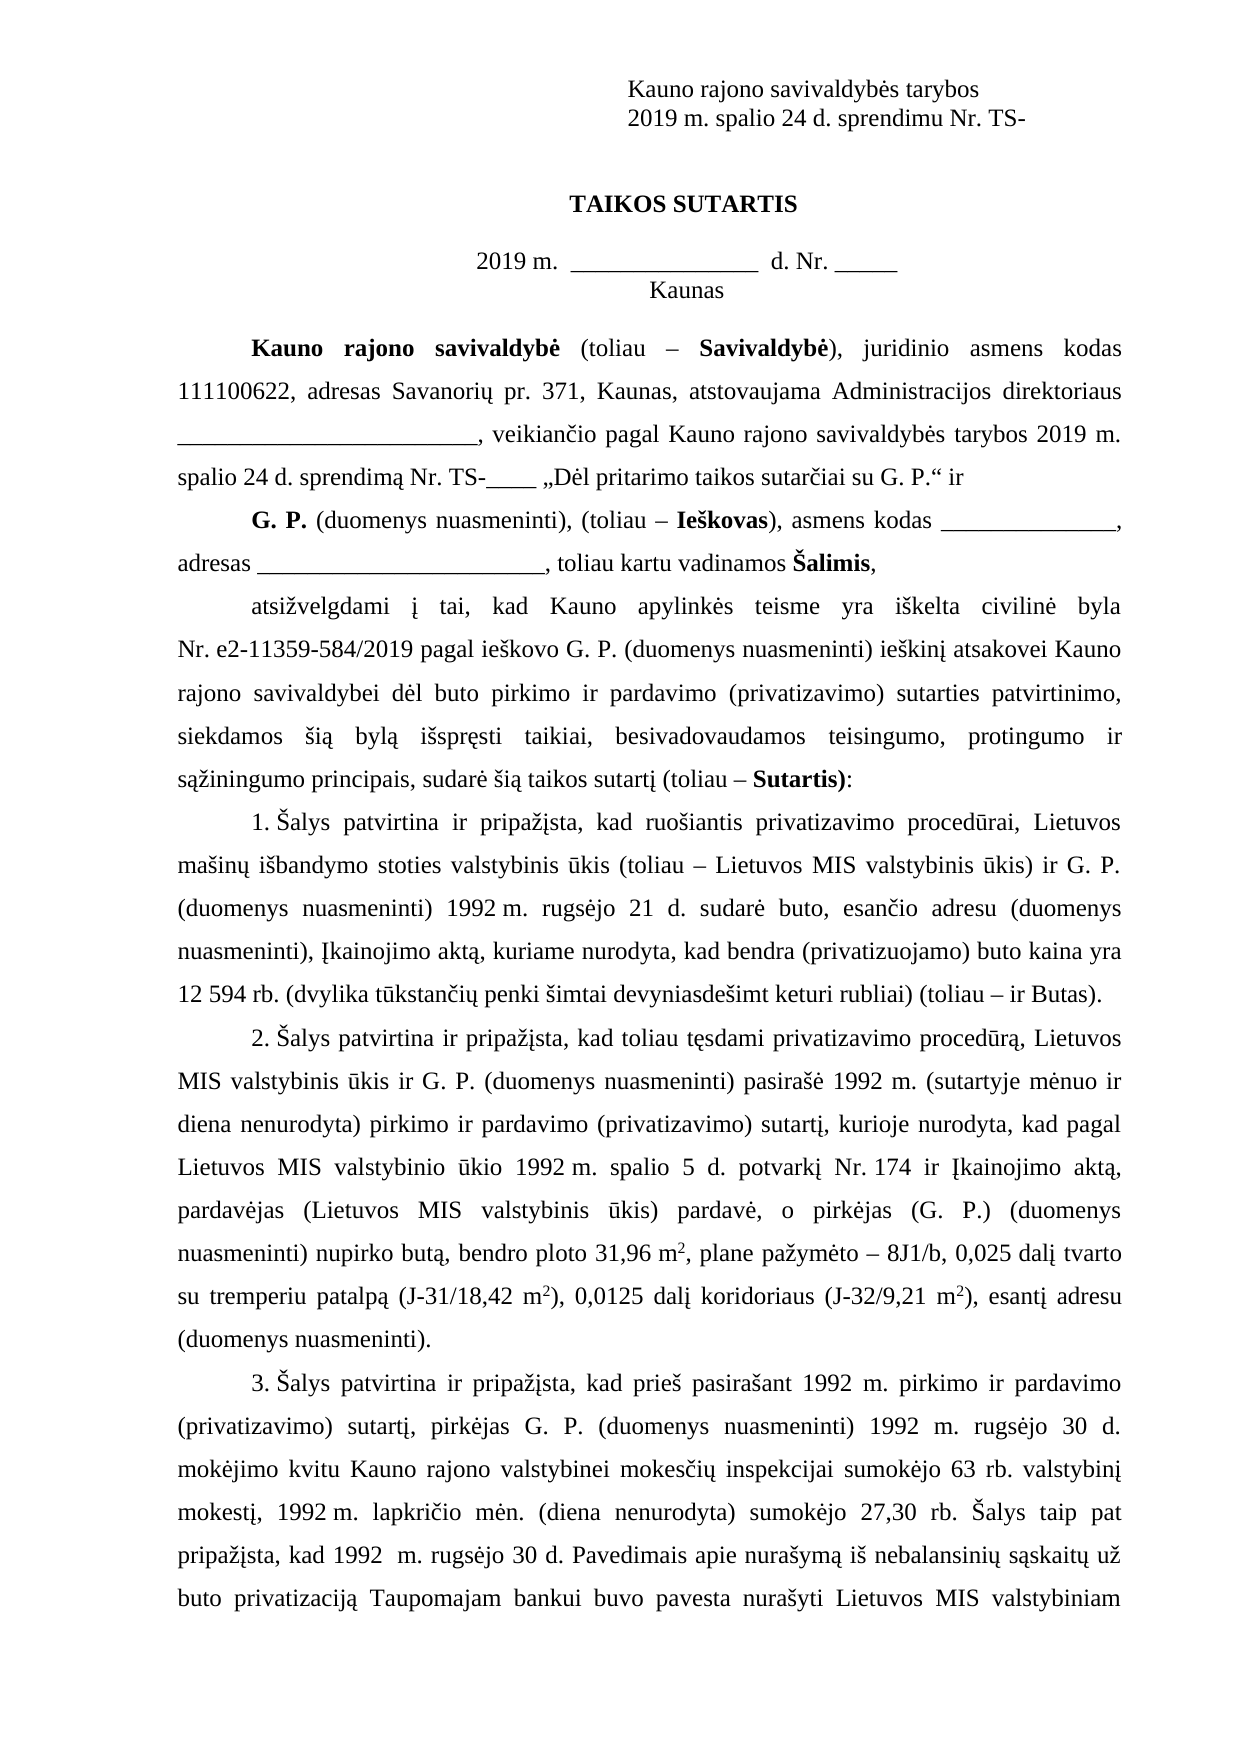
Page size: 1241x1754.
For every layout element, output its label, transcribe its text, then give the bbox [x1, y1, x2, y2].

text atsižvelgdami į tai, kad Kauno apylinkės teisme yra iškelta civilinė byla Nr. e2-11359-584/2019 pagal ieškovo G. P. (duomenys nuasmeninti) ieškinį atsakovei Kauno rajono savivaldybei dėl buto pirkimo ir pardavimo (privatizavimo) sutarties patvirtinimo, siekdamos šią bylą išspręsti taikiai, besivadovaudamos teisingumo, protingumo ir sąžiningumo principais, sudarė šią taikos sutartį (toliau – Sutartis): [177, 591, 1122, 793]
text 2019 m. _______________ d. Nr. _____ [177, 246, 1122, 275]
text 2. Šalys patvirtina ir pripažįsta, kad toliau tęsdami privatizavimo procedūrą, Lietuvos MIS valstybinis ūkis ir G. P. (duomenys nuasmeninti) pasirašė 1992 m. (sutartyje mėnuo ir diena nenurodyta) pirkimo ir pardavimo (privatizavimo) sutartį, kurioje nurodyta, kad pagal Lietuvos MIS valstybinio ūkio 1992 m. spalio 5 d. potvarkį Nr. 174 ir Įkainojimo aktą, pardavėjas (Lietuvos MIS valstybinis ūkis) pardavė, o pirkėjas (G. P.) (duomenys nuasmeninti) nupirko butą, bendro ploto 31,96 m2, plane pažymėto – 8J1/b, 0,025 dalį tvarto su tremperiu patalpą (J-31/18,42 m2), 0,0125 dalį koridoriaus (J-32/9,21 m2), esantį adresu (duomenys nuasmeninti). [177, 1023, 1122, 1353]
text G. P. (duomenys nuasmeninti), (toliau – Ieškovas), asmens kodas ______________, adresas _______________________, toliau kartu vadinamos Šalimis, [177, 505, 1122, 577]
text Kauno rajono savivaldybės tarybos [177, 74, 1122, 103]
text TAIKOS SUTARTIS [177, 189, 1122, 218]
text 2019 m. spalio 24 d. sprendimu Nr. TS- [177, 103, 1122, 131]
text 3. Šalys patvirtina ir pripažįsta, kad prieš pasirašant 1992 m. pirkimo ir pardavimo (privatizavimo) sutartį, pirkėjas G. P. (duomenys nuasmeninti) 1992 m. rugsėjo 30 d. mokėjimo kvitu Kauno rajono valstybinei mokesčių inspekcijai sumokėjo 63 rb. valstybinį mokestį, 1992 m. lapkričio mėn. (diena nenurodyta) sumokėjo 27,30 rb. Šalys taip pat pripažįsta, kad 1992 m. rugsėjo 30 d. Pavedimais apie nurašymą iš nebalansinių sąskaitų už buto privatizaciją Taupomajam bankui buvo pavesta nurašyti Lietuvos MIS valstybiniam [177, 1368, 1122, 1612]
text Kauno rajono savivaldybė (toliau – Savivaldybė), juridinio asmens kodas 111100622, adresas Savanorių pr. 371, Kaunas, atstovaujama Administracijos direktoriaus ________________________, veikiančio pagal Kauno rajono savivaldybės tarybos 2019 m. spalio 24 d. sprendimą Nr. TS-____ „Dėl pritarimo taikos sutarčiai su G. P.“ ir [177, 333, 1122, 491]
text Kaunas [177, 275, 1122, 304]
text 1. Šalys patvirtina ir pripažįsta, kad ruošiantis privatizavimo procedūrai, Lietuvos mašinų išbandymo stoties valstybinis ūkis (toliau – Lietuvos MIS valstybinis ūkis) ir G. P. (duomenys nuasmeninti) 1992 m. rugsėjo 21 d. sudarė buto, esančio adresu (duomenys nuasmeninti), Įkainojimo aktą, kuriame nurodyta, kad bendra (privatizuojamo) buto kaina yra 12 594 rb. (dvylika tūkstančių penki šimtai devyniasdešimt keturi rubliai) (toliau – ir Butas). [177, 807, 1122, 1008]
